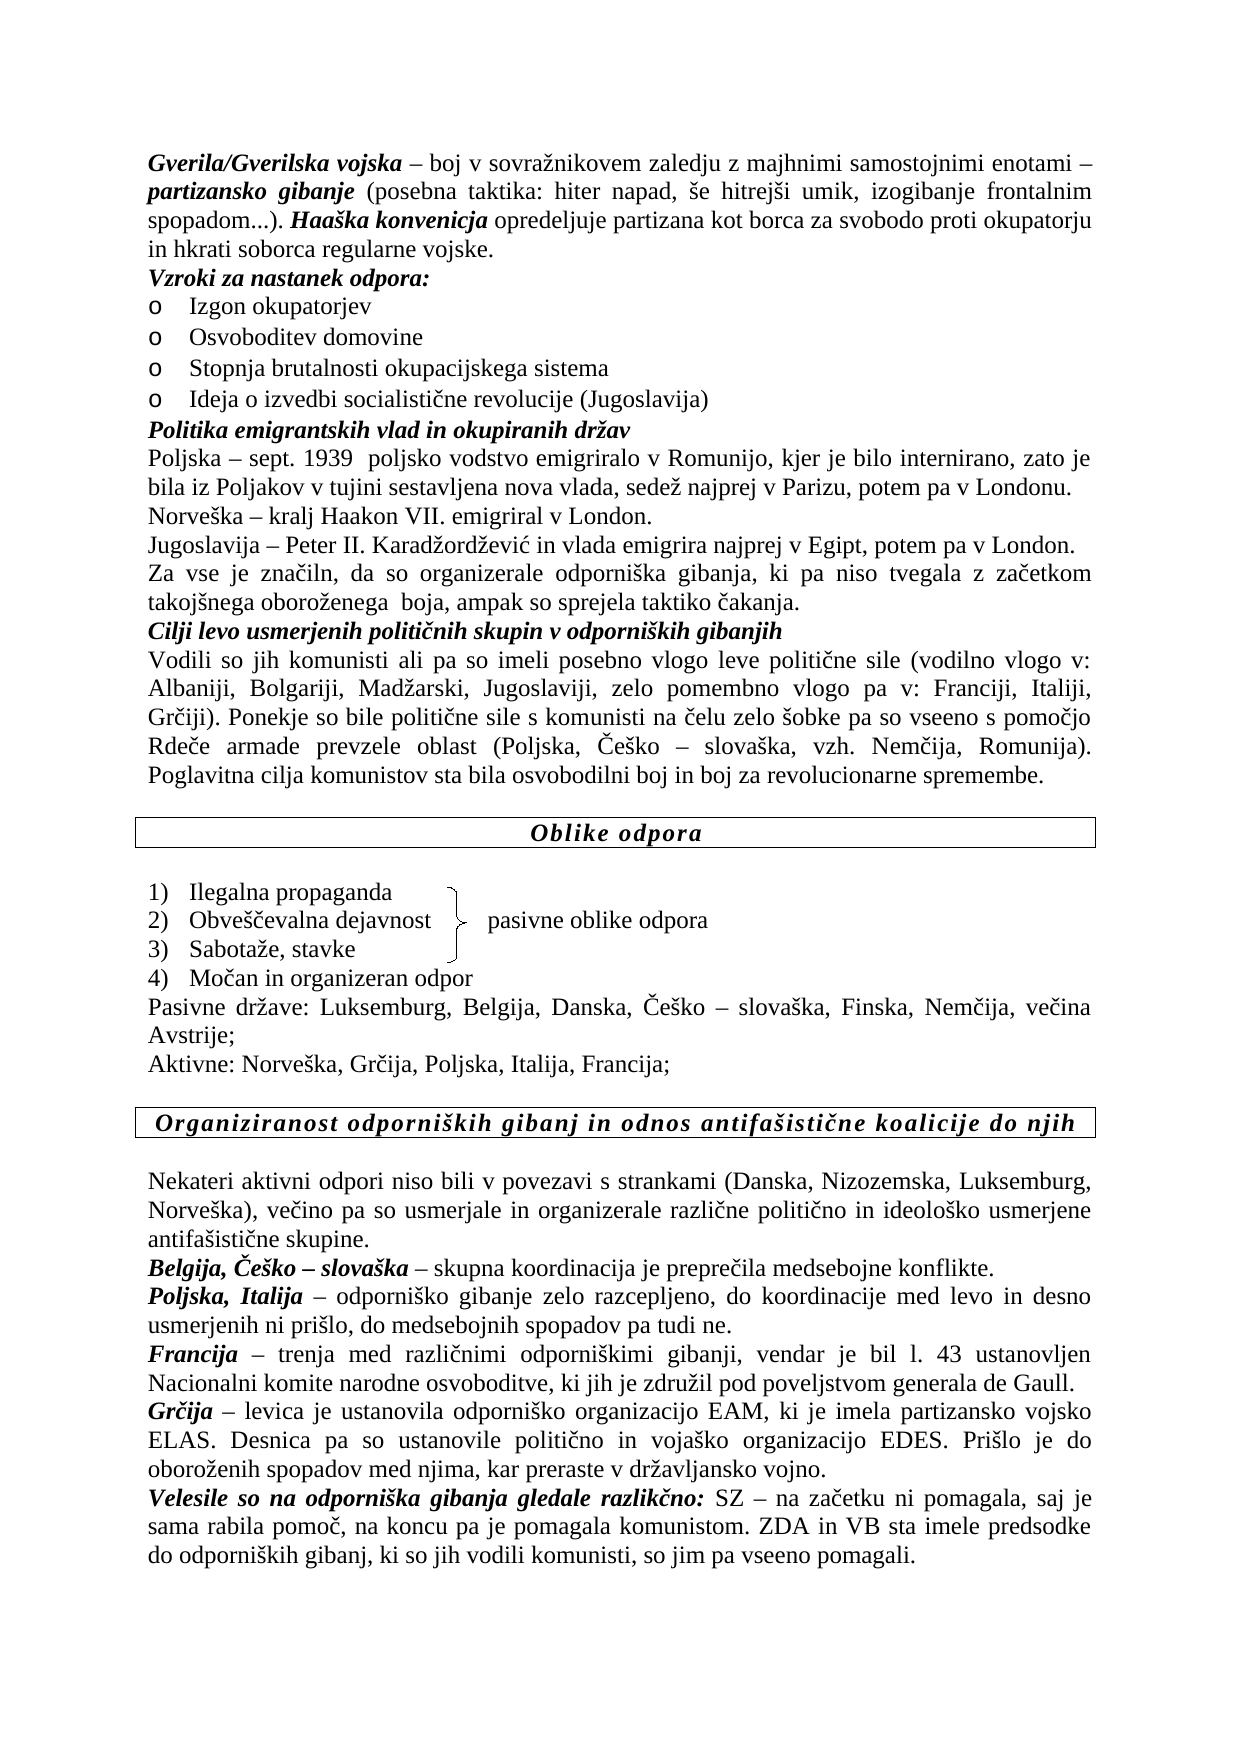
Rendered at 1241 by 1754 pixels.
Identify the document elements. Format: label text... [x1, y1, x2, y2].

text Vzroki za nastanek odpora: [148, 263, 1093, 291]
text Nekateri aktivni odpori niso bili v povezavi s strankami (Danska, Nizozemska, Luksemburg, Norveška), večino pa so usmerjale in organizerale različne politično in ideološko usmerjene antifašistične skupine. [148, 1166, 1093, 1253]
list Stopnja brutalnosti okupacijskega sistema [148, 353, 1093, 384]
table_header Oblike odpora [136, 818, 1095, 847]
text Za vse je značiln, da so organizerale odporniška gibanja, ki pa niso tvegala z začetkom takojšnega oboroženega boja, ampak so sprejela taktiko čakanja. [148, 558, 1093, 616]
text Jugoslavija – Peter II. Karadžordžević in vlada emigrira najprej v Egipt, potem pa v London. [148, 530, 1093, 558]
table_header Organiziranost odporniških gibanj in odnos antifašistične koalicije do njih [136, 1108, 1095, 1137]
text Poljska, Italija – odporniško gibanje zelo razcepljeno, do koordinacije med levo in desno usmerjenih ni prišlo, do medsebojnih spopadov pa tudi ne. [148, 1281, 1093, 1339]
text Velesile so na odporniška gibanja gledale razlikčno: SZ – na začetku ni pomagala, saj je sama rabila pomoč, na koncu pa je pomagala komunistom. ZDA in VB sta imele predsodke do odporniških gibanj, ki so jih vodili komunisti, so jim pa vseeno pomagali. [148, 1483, 1093, 1569]
text Norveška – kralj Haakon VII. emigriral v London. [148, 501, 1093, 530]
text Vodili so jih komunisti ali pa so imeli posebno vlogo leve politične sile (vodilno vlogo v: Albaniji, Bolgariji, Madžarski, Jugoslaviji, zelo pomembno vlogo pa v: Franciji, Italiji, Grčiji). Ponekje so bile politične sile s komunisti na čelu zelo šobke pa so vseeno s pomočjo Rdeče armade prevzele oblast (Poljska, Češko – slovaška, vzh. Nemčija, Romunija). Poglavitna cilja komunistov sta bila osvobodilni boj in boj za revolucionarne spremembe. [148, 645, 1093, 788]
list Osvoboditev domovine [148, 322, 1093, 353]
list Močan in organizeran odpor [148, 963, 1093, 992]
text Politika emigrantskih vlad in okupiranih držav [148, 415, 1093, 443]
text Cilji levo usmerjenih političnih skupin v odporniških gibanjih [148, 616, 1093, 645]
list Obveščevalna dejavnost pasivne oblike odpora [148, 906, 1093, 934]
text Aktivne: Norveška, Grčija, Poljska, Italija, Francija; [148, 1049, 1093, 1078]
list Ilegalna propaganda [148, 877, 1093, 906]
text Belgija, Češko – slovaška – skupna koordinacija je preprečila medsebojne konflikte. [148, 1253, 1093, 1281]
list Sabotaže, stavke [148, 934, 1093, 963]
text Poljska – sept. 1939 poljsko vodstvo emigriralo v Romunijo, kjer je bilo internirano, zato je bila iz Poljakov v tujini sestavljena nova vlada, sedež najprej v Parizu, potem pa v Londonu. [148, 443, 1093, 501]
list Ideja o izvedbi socialistične revolucije (Jugoslavija) [148, 384, 1093, 415]
list Izgon okupatorjev [148, 291, 1093, 322]
text Pasivne države: Luksemburg, Belgija, Danska, Češko – slovaška, Finska, Nemčija, večina Avstrije; [148, 992, 1093, 1049]
text Gverila/Gverilska vojska – boj v sovražnikovem zaledju z majhnimi samostojnimi enotami – partizansko gibanje (posebna taktika: hiter napad, še hitrejši umik, izogibanje frontalnim spopadom...). Haaška konvenicja opredeljuje partizana kot borca za svobodo proti okupatorju in hkrati soborca regularne vojske. [148, 148, 1093, 263]
text Grčija – levica je ustanovila odporniško organizacijo EAM, ki je imela partizansko vojsko ELAS. Desnica pa so ustanovile politično in vojaško organizacijo EDES. Prišlo je do oboroženih spopadov med njima, kar preraste v državljansko vojno. [148, 1396, 1093, 1483]
text Francija – trenja med različnimi odporniškimi gibanji, vendar je bil l. 43 ustanovljen Nacionalni komite narodne osvoboditve, ki jih je združil pod poveljstvom generala de Gaull. [148, 1339, 1093, 1396]
